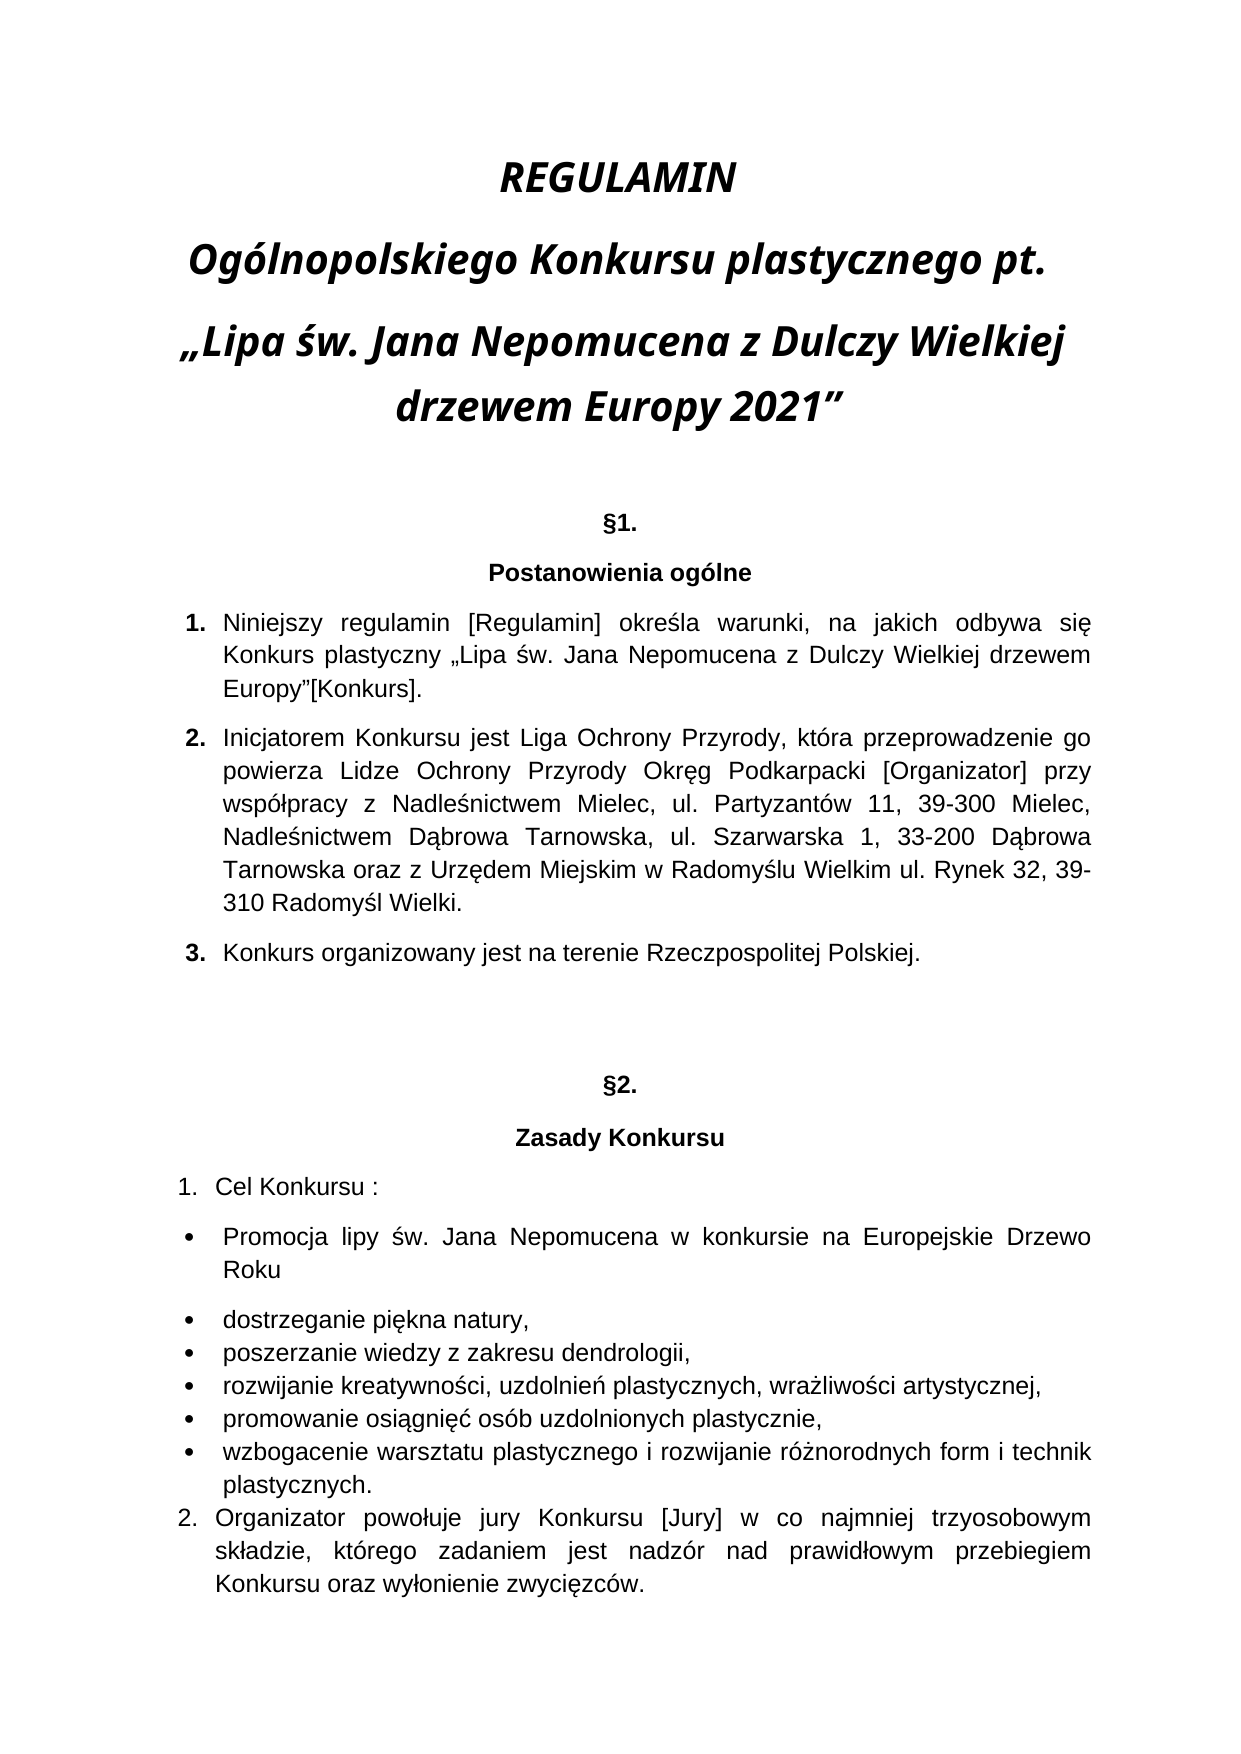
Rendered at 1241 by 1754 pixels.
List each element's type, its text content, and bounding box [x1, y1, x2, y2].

list dostrzeganie piękna natury, [185, 1305, 1093, 1333]
list promowanie osiągnięć osób uzdolnionych plastycznie, [185, 1404, 1093, 1433]
list Konkurs organizowany jest na terenie Rzeczpospolitej Polskiej. [185, 938, 1093, 967]
text §1. [148, 508, 1093, 537]
text Ogólnopolskiego Konkursu plastycznego pt. [148, 229, 1093, 286]
text „Lipa św. Jana Nepomucena z Dulczy Wielkiej drzewem Europy 2021” [148, 311, 1093, 433]
list Promocja lipy św. Jana Nepomucena w konkursie na Europejskie Drzewo Roku [185, 1222, 1093, 1284]
list Organizator powołuje jury Konkursu [Jury] w co najmniej trzyosobowym składzie, którego zadaniem jest nadzór nad prawidłowym przebiegiem Konkursu oraz wyłonienie zwycięzców. [177, 1503, 1093, 1598]
list Cel Konkursu : [177, 1172, 1093, 1201]
text Postanowienia ogólne [148, 558, 1093, 587]
text §2. [148, 1070, 1093, 1099]
list Niniejszy regulamin [Regulamin] określa warunki, na jakich odbywa się Konkurs plastyczny „Lipa św. Jana Nepomucena z Dulczy Wielkiej drzewem Europy”[Konkurs]. [185, 607, 1093, 702]
text REGULAMIN [148, 148, 1093, 204]
list Inicjatorem Konkursu jest Liga Ochrony Przyrody, która przeprowadzenie go powierza Lidze Ochrony Przyrody Okręg Podkarpacki [Organizator] przy współpracy z Nadleśnictwem Mielec, ul. Partyzantów 11, 39-300 Mielec, Nadleśnictwem Dąbrowa Tarnowska, ul. Szarwarska 1, 33-200 Dąbrowa Tarnowska oraz z Urzędem Miejskim w Radomyślu Wielkim ul. Rynek 32, 39-310 Radomyśl Wielki. [185, 723, 1093, 917]
list wzbogacenie warsztatu plastycznego i rozwijanie różnorodnych form i technik plastycznych. [185, 1437, 1093, 1499]
list rozwijanie kreatywności, uzdolnień plastycznych, wrażliwości artystycznej, [185, 1371, 1093, 1399]
list poszerzanie wiedzy z zakresu dendrologii, [185, 1338, 1093, 1367]
text Zasady Konkursu [148, 1123, 1093, 1151]
